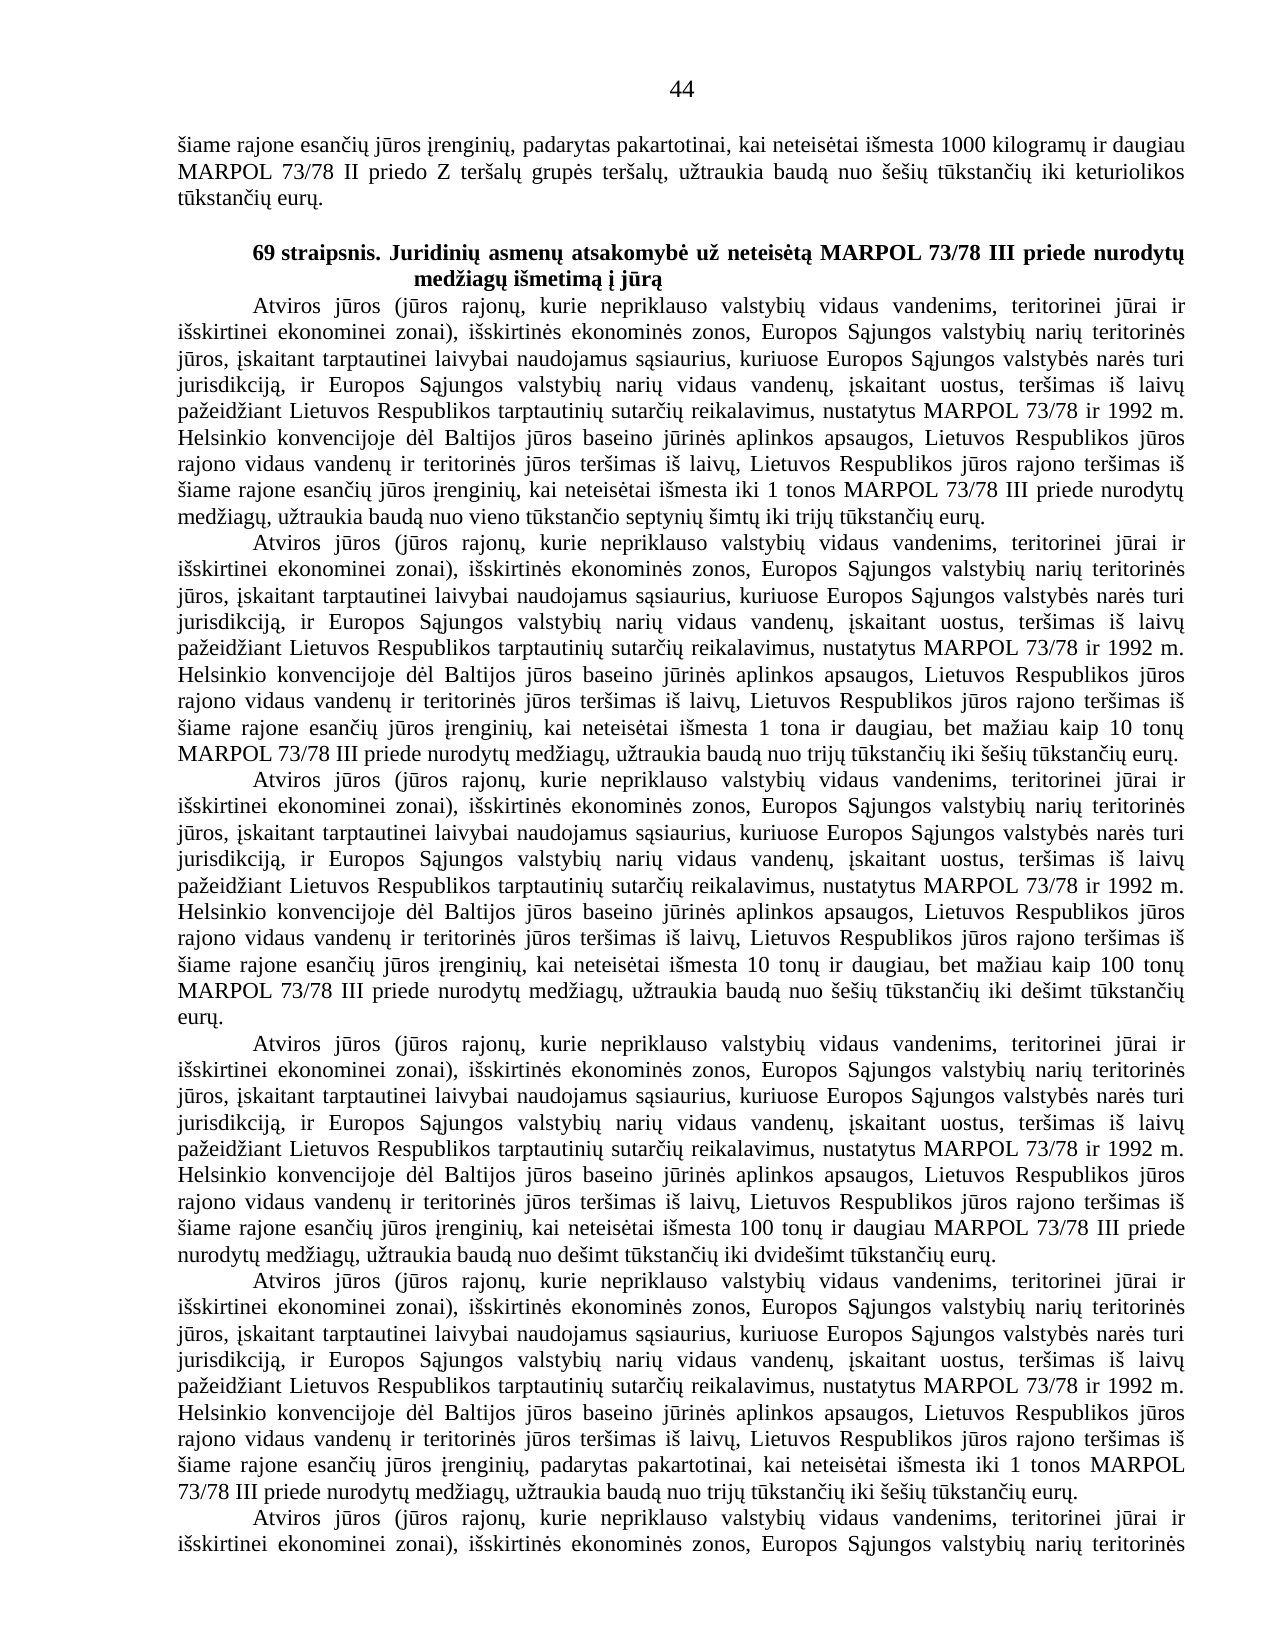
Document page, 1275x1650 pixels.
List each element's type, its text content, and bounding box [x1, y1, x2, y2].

text 69 straipsnis. Juridinių asmenų atsakomybė už neteisėtą MARPOL 73/78 III priede nurodytų medžiagų išmetimą į jūrą [252, 239, 1186, 292]
text šiame rajone esančių jūros įrenginių, padarytas pakartotinai, kai neteisėtai išmesta 1000 kilogramų ir daugiau MARPOL 73/78 II priedo Z teršalų grupės teršalų, užtraukia baudą nuo šešių tūkstančių iki keturiolikos tūkstančių eurų. [177, 131, 1186, 210]
text Atviros jūros (jūros rajonų, kurie nepriklauso valstybių vidaus vandenims, teritorinei jūrai ir išskirtinei ekonominei zonai), išskirtinės ekonominės zonos, Europos Sąjungos valstybių narių teritorinės jūros, įskaitant tarptautinei laivybai naudojamus sąsiaurius, kuriuose Europos Sąjungos valstybės narės turi jurisdikciją, ir Europos Sąjungos valstybių narių vidaus vandenų, įskaitant uostus, teršimas iš laivų pažeidžiant Lietuvos Respublikos tarptautinių sutarčių reikalavimus, nustatytus MARPOL 73/78 ir 1992 m. Helsinkio konvencijoje dėl Baltijos jūros baseino jūrinės aplinkos apsaugos, Lietuvos Respublikos jūros rajono vidaus vandenų ir teritorinės jūros teršimas iš laivų, Lietuvos Respublikos jūros rajono teršimas iš šiame rajone esančių jūros įrenginių, kai neteisėtai išmesta 100 tonų ir daugiau MARPOL 73/78 III priede nurodytų medžiagų, užtraukia baudą nuo dešimt tūkstančių iki dvidešimt tūkstančių eurų. [177, 1030, 1186, 1267]
text Atviros jūros (jūros rajonų, kurie nepriklauso valstybių vidaus vandenims, teritorinei jūrai ir išskirtinei ekonominei zonai), išskirtinės ekonominės zonos, Europos Sąjungos valstybių narių teritorinės jūros, įskaitant tarptautinei laivybai naudojamus sąsiaurius, kuriuose Europos Sąjungos valstybės narės turi jurisdikciją, ir Europos Sąjungos valstybių narių vidaus vandenų, įskaitant uostus, teršimas iš laivų pažeidžiant Lietuvos Respublikos tarptautinių sutarčių reikalavimus, nustatytus MARPOL 73/78 ir 1992 m. Helsinkio konvencijoje dėl Baltijos jūros baseino jūrinės aplinkos apsaugos, Lietuvos Respublikos jūros rajono vidaus vandenų ir teritorinės jūros teršimas iš laivų, Lietuvos Respublikos jūros rajono teršimas iš šiame rajone esančių jūros įrenginių, padarytas pakartotinai, kai neteisėtai išmesta iki 1 tonos MARPOL 73/78 III priede nurodytų medžiagų, užtraukia baudą nuo trijų tūkstančių iki šešių tūkstančių eurų. [177, 1267, 1186, 1504]
text Atviros jūros (jūros rajonų, kurie nepriklauso valstybių vidaus vandenims, teritorinei jūrai ir išskirtinei ekonominei zonai), išskirtinės ekonominės zonos, Europos Sąjungos valstybių narių teritorinės jūros, įskaitant tarptautinei laivybai naudojamus sąsiaurius, kuriuose Europos Sąjungos valstybės narės turi jurisdikciją, ir Europos Sąjungos valstybių narių vidaus vandenų, įskaitant uostus, teršimas iš laivų pažeidžiant Lietuvos Respublikos tarptautinių sutarčių reikalavimus, nustatytus MARPOL 73/78 ir 1992 m. Helsinkio konvencijoje dėl Baltijos jūros baseino jūrinės aplinkos apsaugos, Lietuvos Respublikos jūros rajono vidaus vandenų ir teritorinės jūros teršimas iš laivų, Lietuvos Respublikos jūros rajono teršimas iš šiame rajone esančių jūros įrenginių, kai neteisėtai išmesta 1 tona ir daugiau, bet mažiau kaip 10 tonų MARPOL 73/78 III priede nurodytų medžiagų, užtraukia baudą nuo trijų tūkstančių iki šešių tūkstančių eurų. [177, 529, 1186, 766]
text Atviros jūros (jūros rajonų, kurie nepriklauso valstybių vidaus vandenims, teritorinei jūrai ir išskirtinei ekonominei zonai), išskirtinės ekonominės zonos, Europos Sąjungos valstybių narių teritorinės [177, 1504, 1186, 1557]
text Atviros jūros (jūros rajonų, kurie nepriklauso valstybių vidaus vandenims, teritorinei jūrai ir išskirtinei ekonominei zonai), išskirtinės ekonominės zonos, Europos Sąjungos valstybių narių teritorinės jūros, įskaitant tarptautinei laivybai naudojamus sąsiaurius, kuriuose Europos Sąjungos valstybės narės turi jurisdikciją, ir Europos Sąjungos valstybių narių vidaus vandenų, įskaitant uostus, teršimas iš laivų pažeidžiant Lietuvos Respublikos tarptautinių sutarčių reikalavimus, nustatytus MARPOL 73/78 ir 1992 m. Helsinkio konvencijoje dėl Baltijos jūros baseino jūrinės aplinkos apsaugos, Lietuvos Respublikos jūros rajono vidaus vandenų ir teritorinės jūros teršimas iš laivų, Lietuvos Respublikos jūros rajono teršimas iš šiame rajone esančių jūros įrenginių, kai neteisėtai išmesta iki 1 tonos MARPOL 73/78 III priede nurodytų medžiagų, užtraukia baudą nuo vieno tūkstančio septynių šimtų iki trijų tūkstančių eurų. [177, 292, 1186, 529]
text Atviros jūros (jūros rajonų, kurie nepriklauso valstybių vidaus vandenims, teritorinei jūrai ir išskirtinei ekonominei zonai), išskirtinės ekonominės zonos, Europos Sąjungos valstybių narių teritorinės jūros, įskaitant tarptautinei laivybai naudojamus sąsiaurius, kuriuose Europos Sąjungos valstybės narės turi jurisdikciją, ir Europos Sąjungos valstybių narių vidaus vandenų, įskaitant uostus, teršimas iš laivų pažeidžiant Lietuvos Respublikos tarptautinių sutarčių reikalavimus, nustatytus MARPOL 73/78 ir 1992 m. Helsinkio konvencijoje dėl Baltijos jūros baseino jūrinės aplinkos apsaugos, Lietuvos Respublikos jūros rajono vidaus vandenų ir teritorinės jūros teršimas iš laivų, Lietuvos Respublikos jūros rajono teršimas iš šiame rajone esančių jūros įrenginių, kai neteisėtai išmesta 10 tonų ir daugiau, bet mažiau kaip 100 tonų MARPOL 73/78 III priede nurodytų medžiagų, užtraukia baudą nuo šešių tūkstančių iki dešimt tūkstančių eurų. [177, 766, 1186, 1030]
